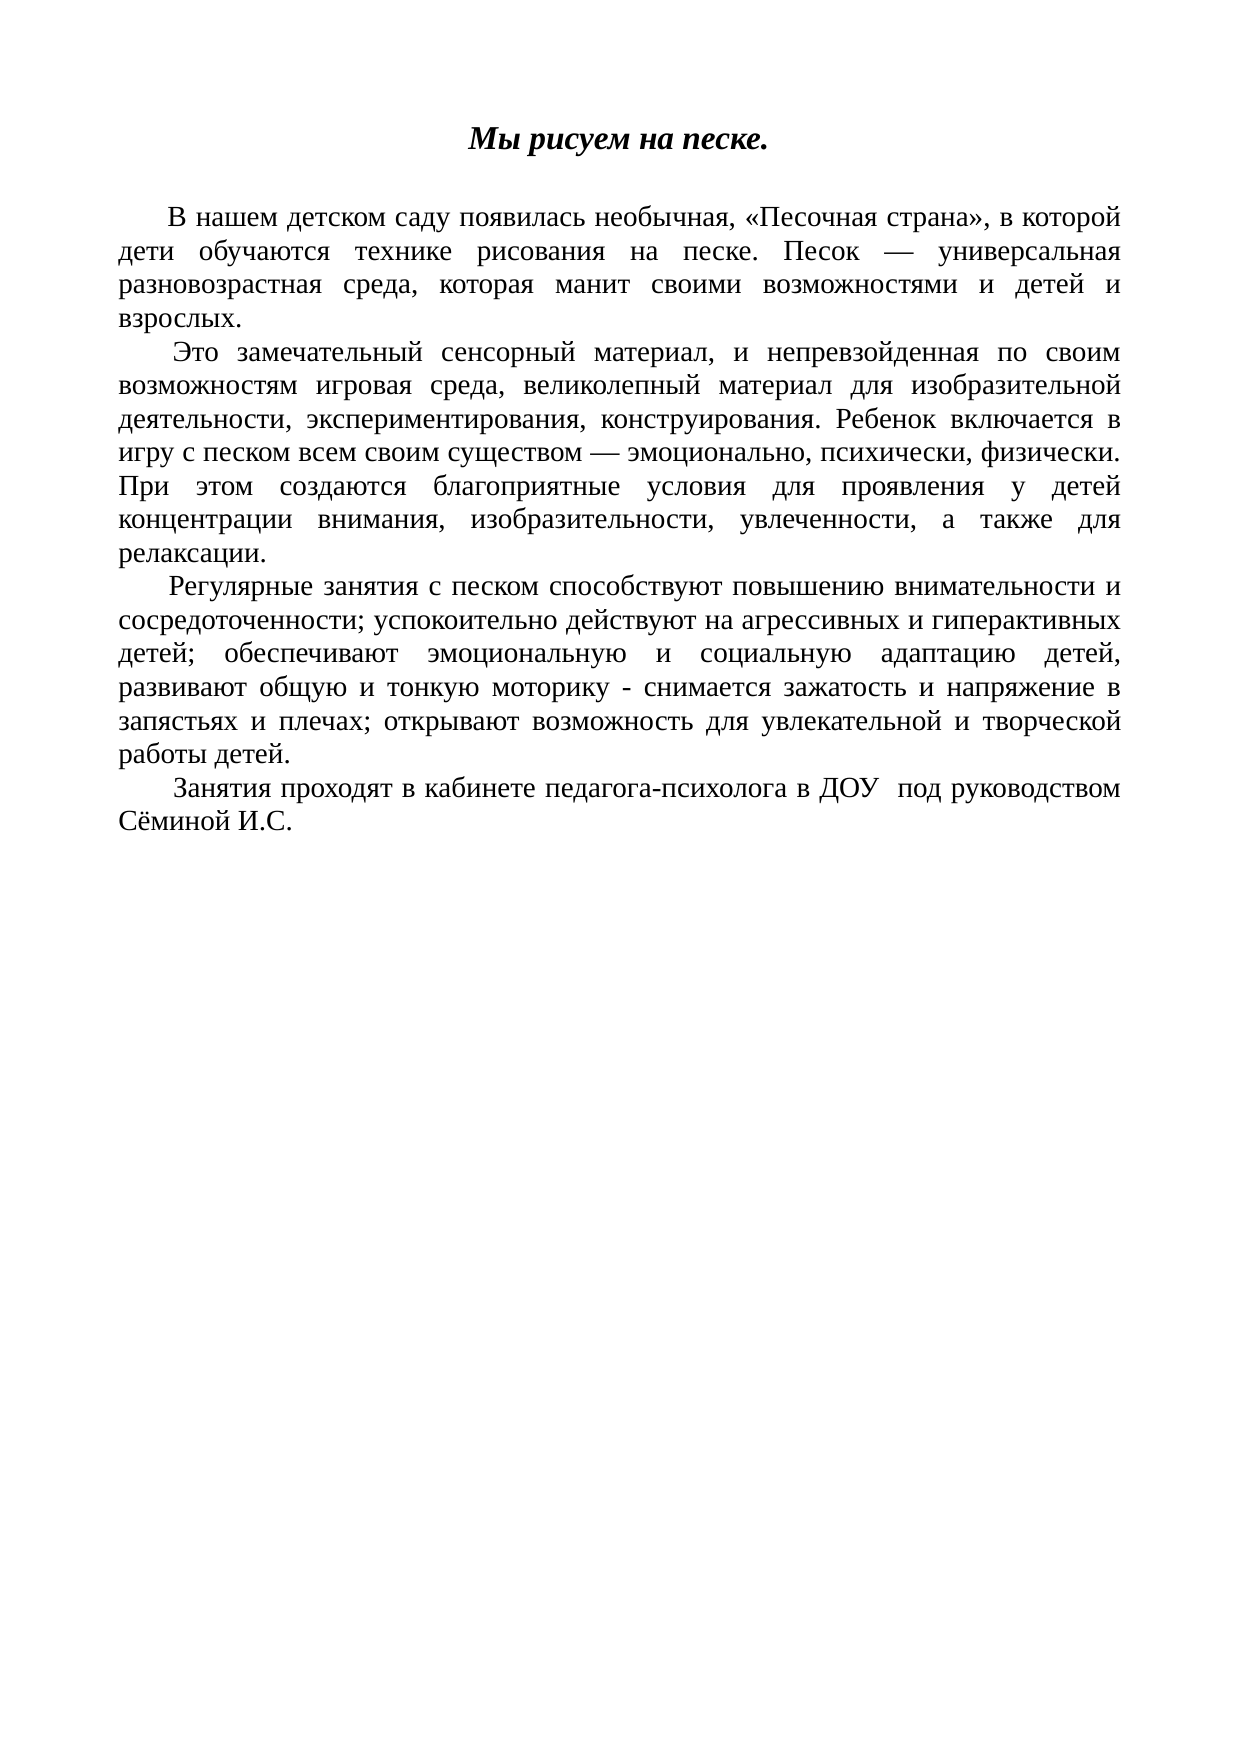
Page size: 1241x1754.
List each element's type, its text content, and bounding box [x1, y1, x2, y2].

text Это замечательный сенсорный материал, и непревзойденная по своим возможностям игровая среда, великолепный материал для изобразительной деятельности, экспериментирования, конструирования. Ребенок включается в игру с песком всем своим существом — эмоционально, психически, физически. При этом создаются благоприятные условия для проявления у детей концентрации внимания, изобразительности, увлеченности, а также для релаксации. [118, 334, 1122, 568]
text В нашем детском саду появилась необычная, «Песочная страна», в которой дети обучаются технике рисования на песке. Песок — универсальная разновозрастная среда, которая манит своими возможностями и детей и взрослых. [118, 195, 1122, 334]
text Регулярные занятия с песком способствуют повышению внимательности и сосредоточенности; успокоительно действуют на агрессивных и гиперактивных детей; обеспечивают эмоциональную и социальную адаптацию детей, развивают общую и тонкую моторику - снимается зажатость и напряжение в запястьях и плечах; открывают возможность для увлекательной и творческой работы детей. [118, 568, 1122, 770]
text Занятия проходят в кабинете педагога-психолога в ДОУ под руководством Сёминой И.С. [118, 770, 1122, 837]
text Мы рисуем на песке. [118, 118, 1122, 156]
